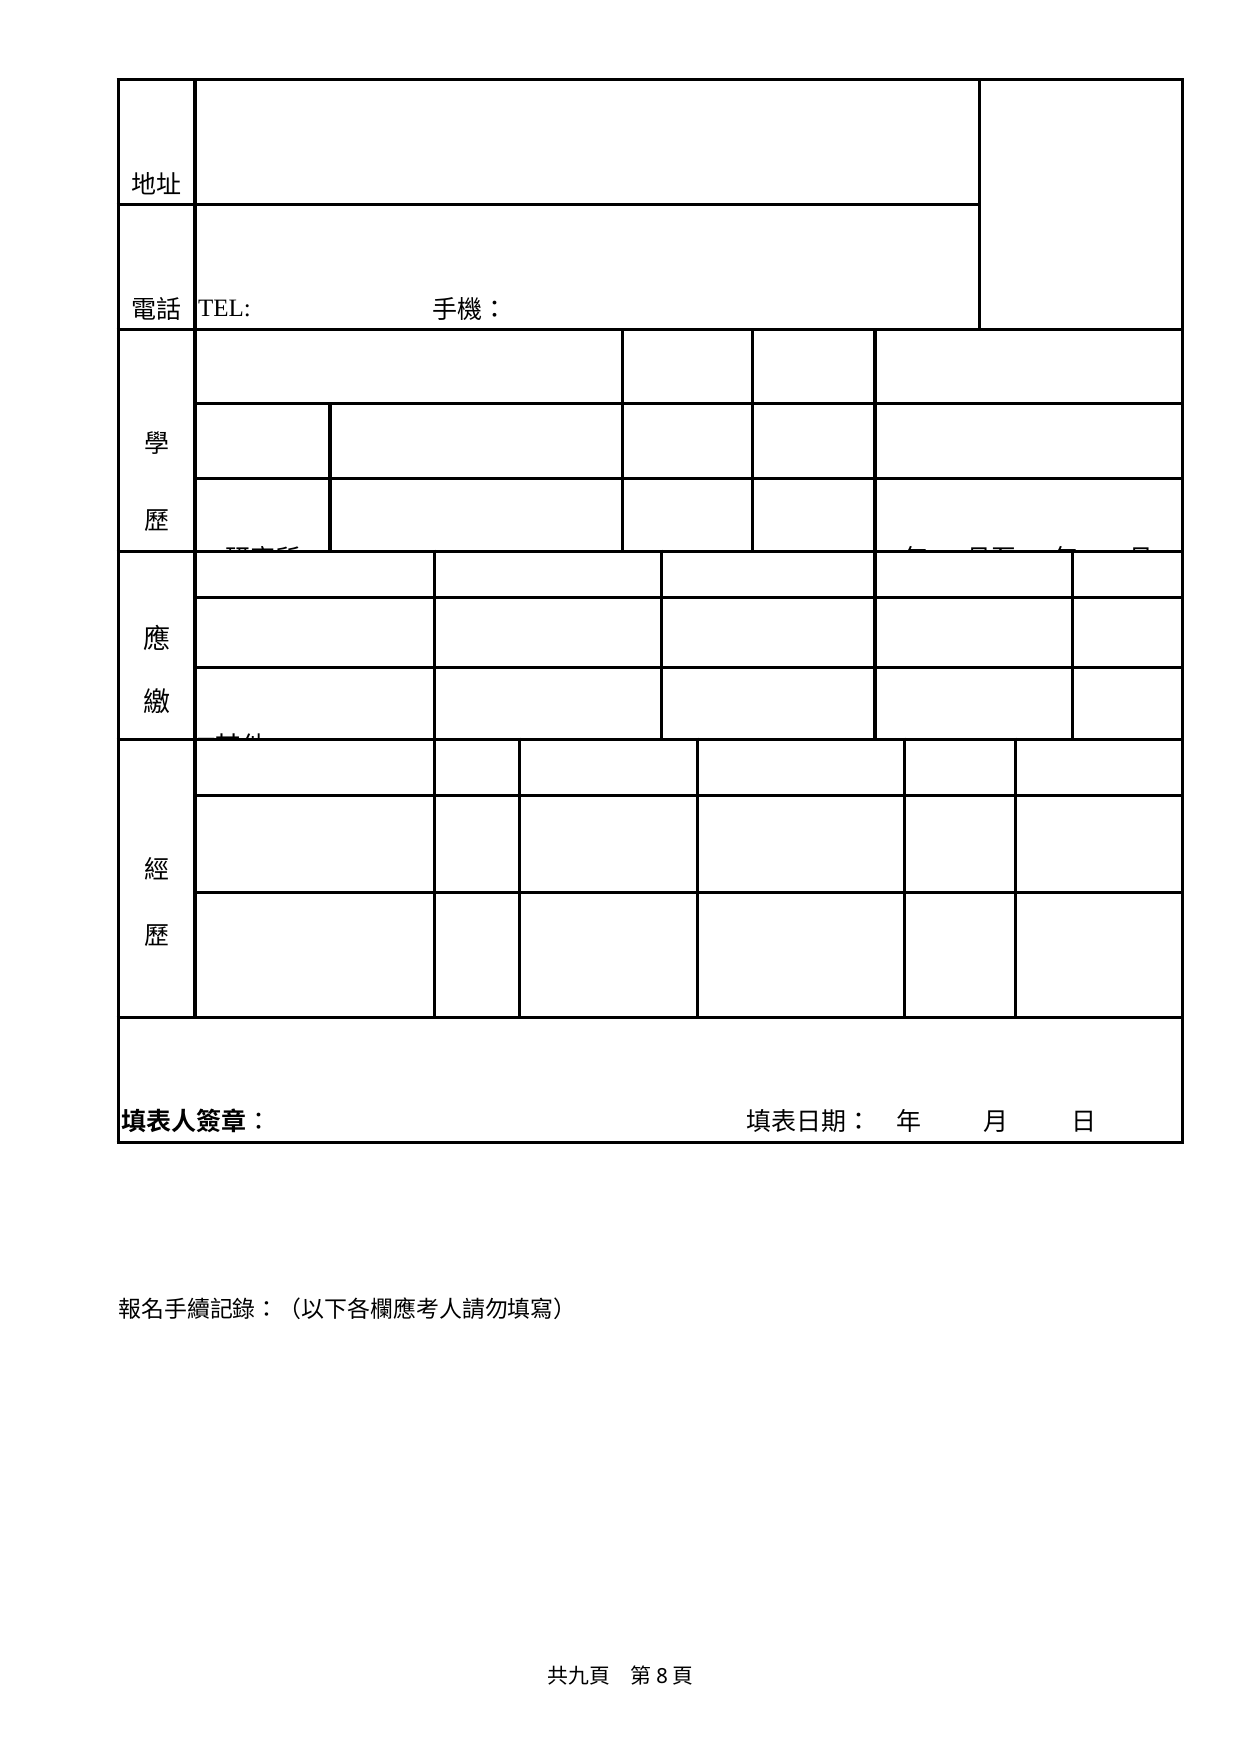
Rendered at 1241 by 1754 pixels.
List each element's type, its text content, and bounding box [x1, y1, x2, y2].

table_cell 備註 [1074, 553, 1181, 596]
table_cell 發 證 日 期 [663, 553, 873, 596]
table_cell [436, 669, 623, 737]
table_cell [906, 797, 1014, 891]
table_cell 填表人簽章： 填表日期： 年 月 日 [120, 1019, 1181, 1141]
table_cell 年 月至 年 月 [877, 480, 1181, 549]
table_cell 電話 [120, 206, 193, 328]
table_cell 大 學 [197, 405, 328, 477]
table_cell [754, 405, 873, 477]
table_cell 職 稱 [436, 741, 518, 793]
table_cell TEL: 手機： [197, 206, 978, 328]
table_cell [1017, 894, 1181, 1016]
table_cell [623, 669, 660, 737]
table_cell [1074, 599, 1181, 666]
table_cell 地址 [120, 81, 193, 203]
table_cell 起 迄 年 月 [1017, 741, 1181, 793]
table_cell [877, 599, 1071, 666]
table_cell [623, 599, 660, 666]
table_cell 經 歷 [120, 741, 193, 1016]
table_cell 曾服務之機關學校 [699, 741, 903, 793]
table_cell [877, 669, 1071, 737]
table_cell 職 稱 [906, 741, 1014, 793]
table_cell [436, 894, 518, 1016]
table_cell [1074, 669, 1181, 737]
table_cell 年 月至 年 月 [877, 405, 1181, 477]
table_cell □合格教師證書 [197, 599, 433, 666]
table_header [981, 81, 1181, 328]
table_cell 研究所 [197, 480, 328, 549]
table_cell [521, 894, 696, 1016]
table_cell [699, 797, 903, 891]
table_cell 曾服務之機關學校 [197, 741, 433, 793]
table_cell [663, 599, 873, 666]
table_cell □其他 [197, 669, 433, 737]
table_cell [521, 797, 696, 891]
table_cell 起 迄 年 月 [521, 741, 696, 793]
table_cell [332, 480, 621, 549]
table_cell [754, 480, 873, 549]
table_cell [436, 797, 518, 891]
table_cell [699, 894, 903, 1016]
table_cell [663, 669, 873, 737]
table_cell 應 繳 驗 證 件 [120, 553, 193, 737]
table_cell 學 校 名 稱 [197, 331, 621, 402]
table_cell 系 科 [624, 331, 751, 402]
table_cell [624, 480, 751, 549]
table_cell [1017, 797, 1181, 891]
table_cell 發 證 機 關 [877, 553, 1071, 596]
table_cell [332, 405, 621, 477]
table_cell 組 別 [754, 331, 873, 402]
table_cell [197, 894, 433, 1016]
table_cell 證 書 字 號 [436, 553, 660, 596]
table_cell [906, 894, 1014, 1016]
table_cell [197, 797, 433, 891]
table_cell [436, 599, 623, 666]
table_cell [197, 81, 978, 203]
table_cell 起 迄 年 月 [877, 331, 1181, 402]
table_cell 類 別 [197, 553, 433, 596]
table_cell 學 歷 [120, 331, 193, 549]
table_cell [624, 405, 751, 477]
text 報名手續記錄：（以下各欄應考人請勿填寫） [118, 1266, 1122, 1328]
